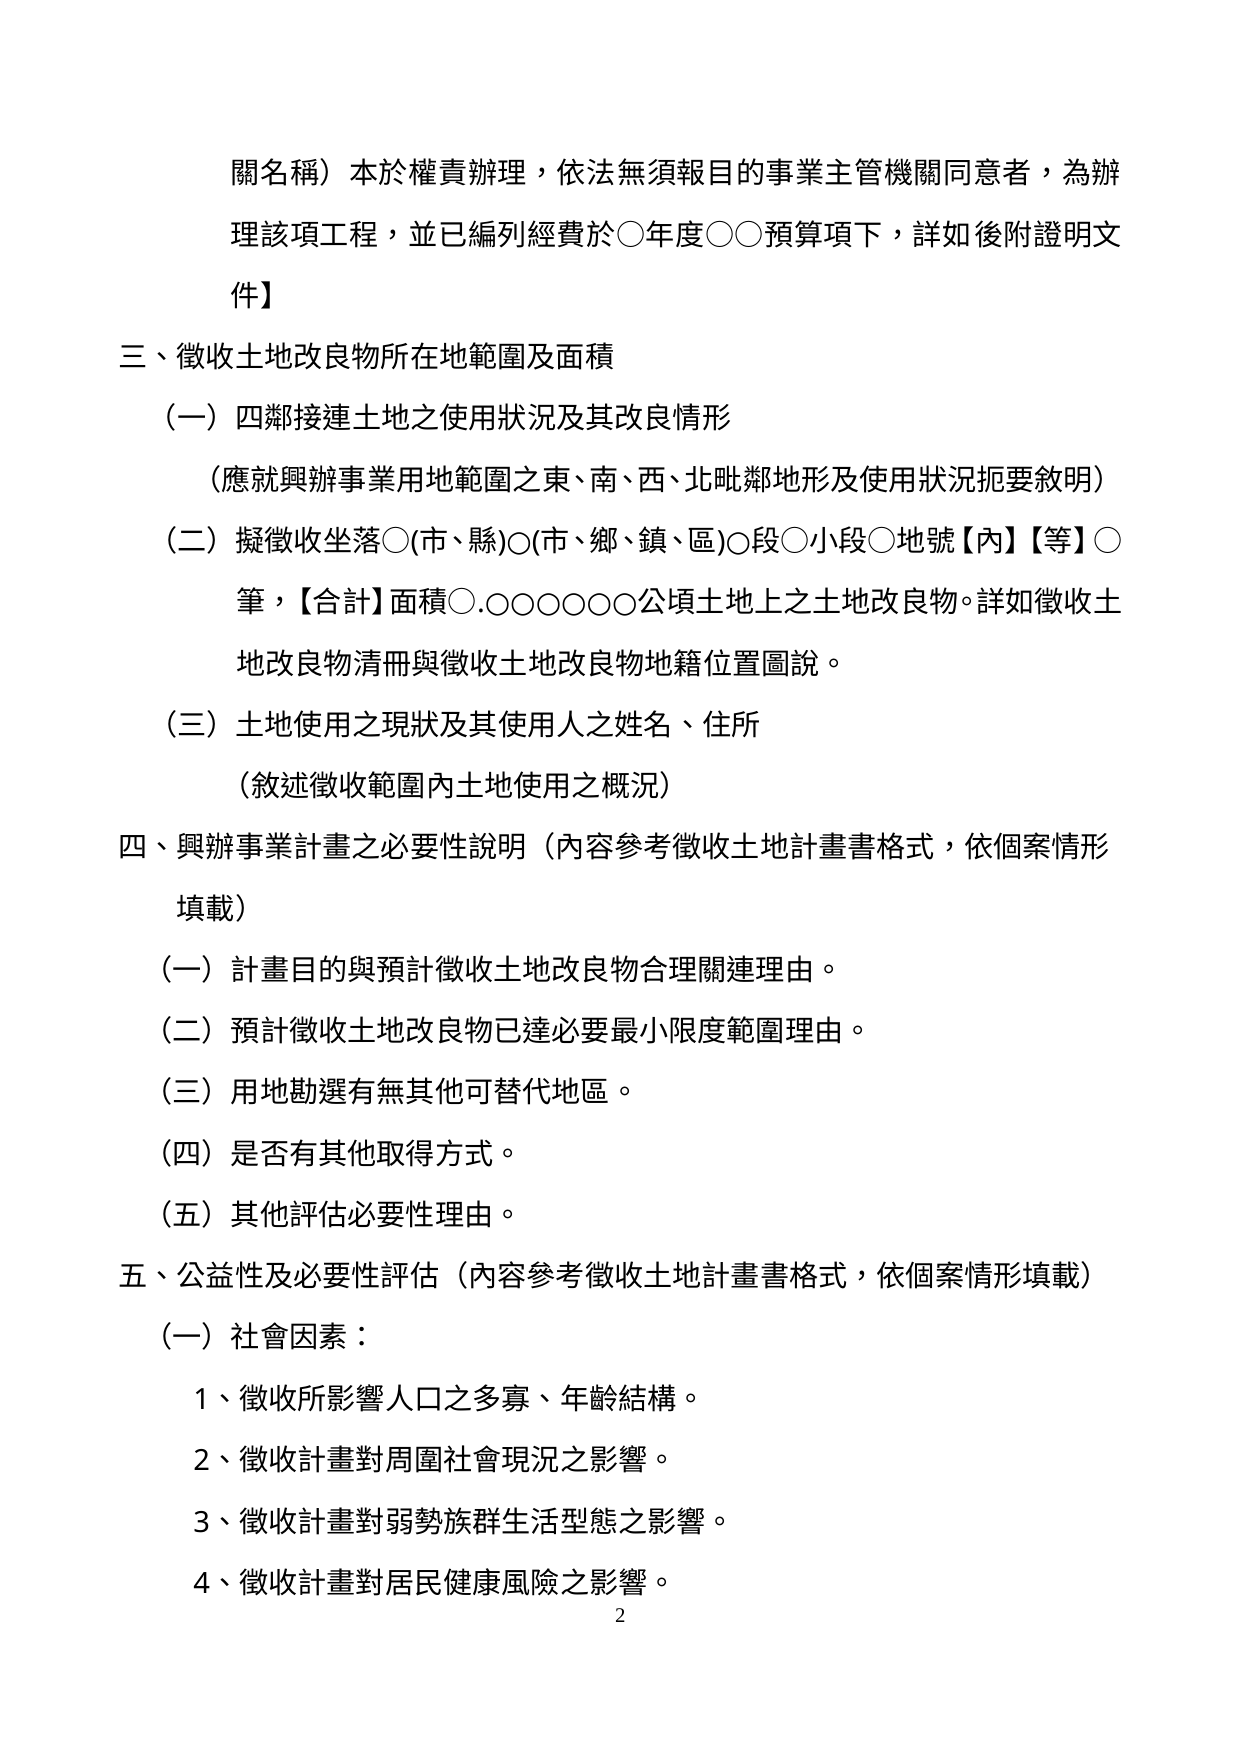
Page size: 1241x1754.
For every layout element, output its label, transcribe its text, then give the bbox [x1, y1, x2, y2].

text （二）預計徵收土地改良物已達必要最小限度範圍理由。 [143, 1008, 1122, 1050]
text （五）其他評估必要性理由。 [143, 1191, 1122, 1234]
text 關名稱）本於權責辦理，依法無須報目的事業主管機關同意者，為辦理該項工程，並已編列經費於○年度○○預算項下，詳如後附證明文件】 [143, 150, 1122, 315]
text 4、徵收計畫對居民健康風險之影響。 [193, 1559, 1122, 1602]
text 四、興辦事業計畫之必要性說明（內容參考徵收土地計畫書格式，依個案情形填載） [118, 824, 1122, 927]
text 2、徵收計畫對周圍社會現況之影響。 [193, 1437, 1122, 1479]
text 3、徵收計畫對弱勢族群生活型態之影響。 [193, 1498, 1122, 1541]
text （應就興辦事業用地範圍之東、南、西、北毗鄰地形及使用狀況扼要敘明） [192, 456, 1122, 498]
text （三）用地勘選有無其他可替代地區。 [143, 1069, 1122, 1111]
text （一）計畫目的與預計徵收土地改良物合理關連理由。 [143, 946, 1122, 989]
text （一）社會因素： [143, 1314, 1122, 1356]
text （一）四鄰接連土地之使用狀況及其改良情形 [148, 395, 1122, 437]
text 1、徵收所影響人口之多寡、年齡結構。 [193, 1375, 1122, 1418]
text 五、公益性及必要性評估（內容參考徵收土地計畫書格式，依個案情形填載） [118, 1253, 1122, 1295]
text （四）是否有其他取得方式。 [143, 1130, 1122, 1172]
text （三）土地使用之現狀及其使用人之姓名、住所 [148, 701, 1122, 744]
text （敘述徵收範圍內土地使用之概況） [222, 763, 1122, 805]
text 三、徵收土地改良物所在地範圍及面積 [118, 334, 1122, 376]
text （二）擬徵收坐落○(市、縣)○(市、鄉、鎮、區)○段○小段○地號【內】【等】○筆，【合計】面積○.○○○○○○公頃土地上之土地改良物。詳如徵收土地改良物清冊與徵收土地改良物地籍位置圖說。 [148, 517, 1122, 682]
